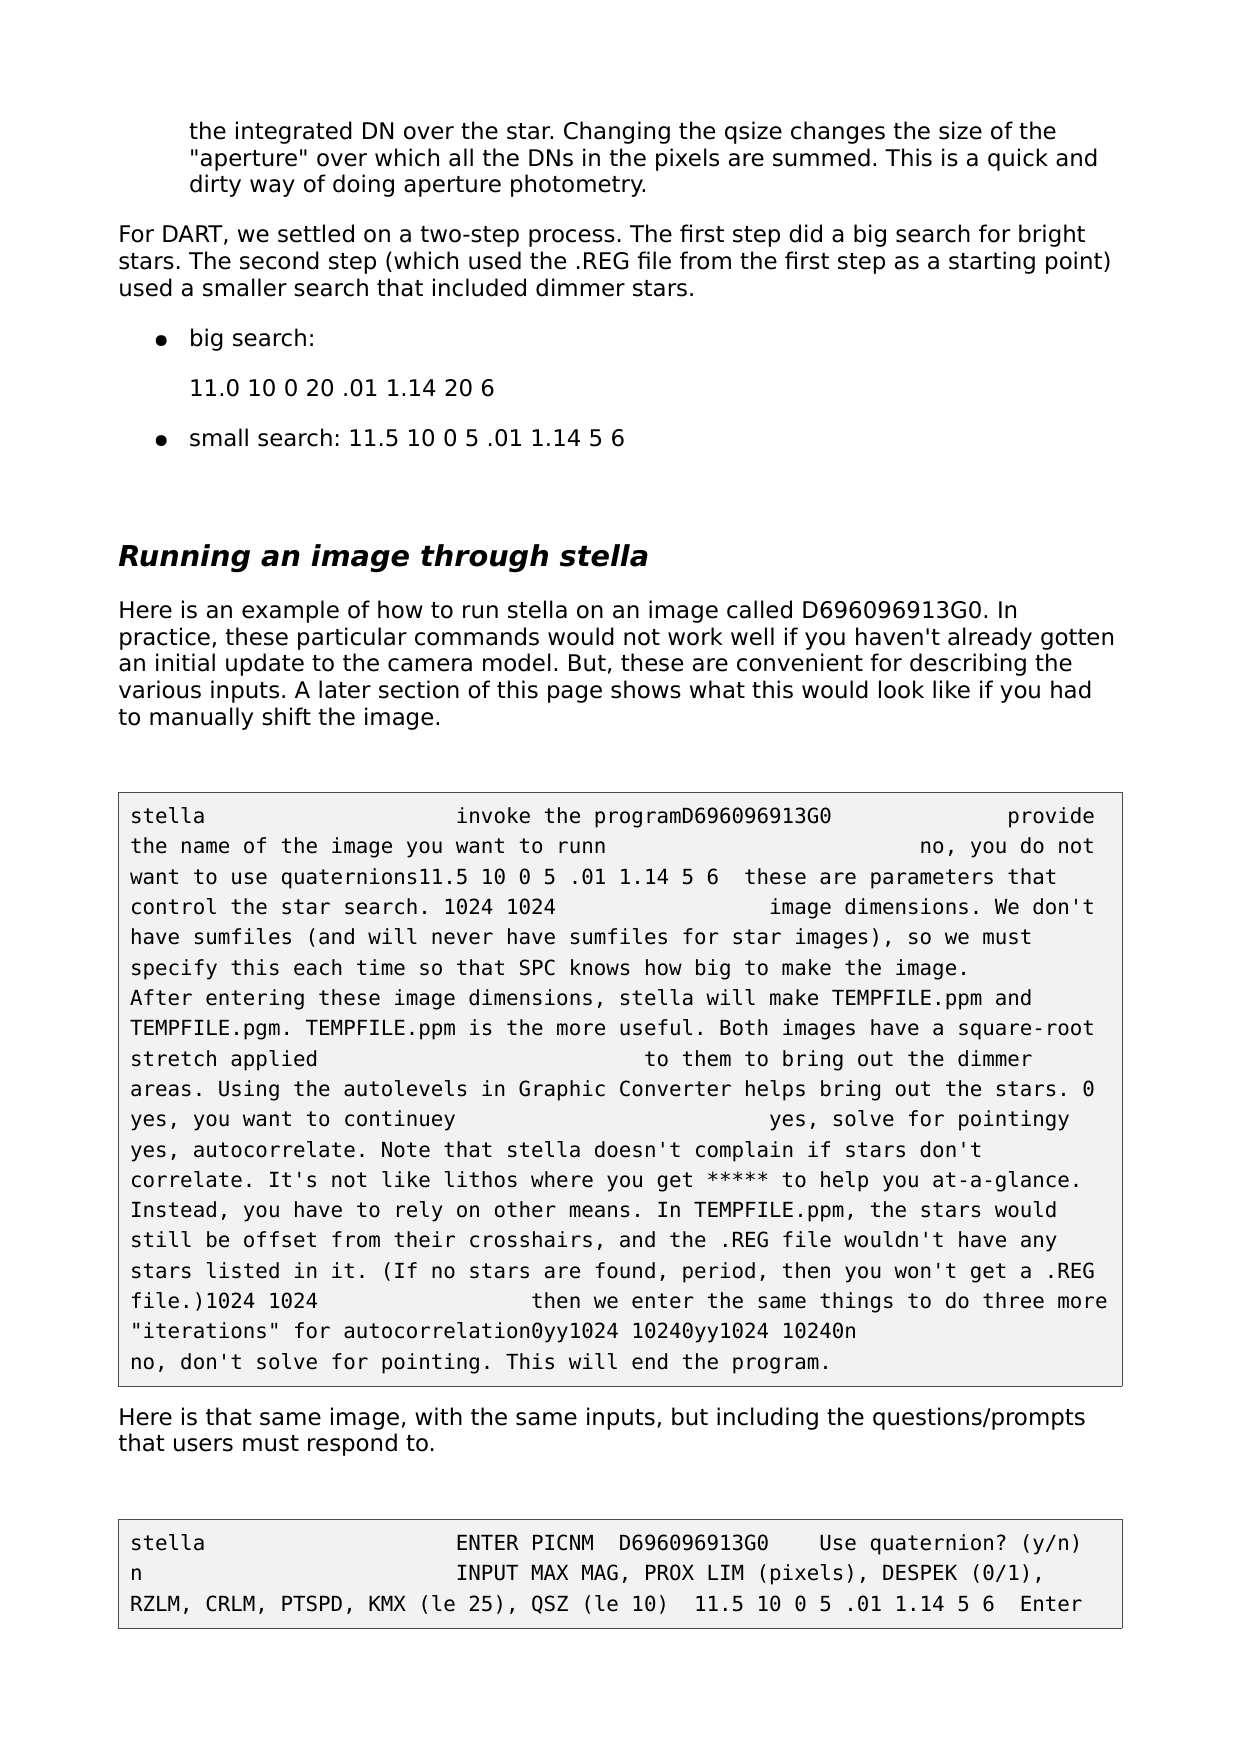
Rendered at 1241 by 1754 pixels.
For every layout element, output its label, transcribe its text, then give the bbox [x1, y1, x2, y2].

text stella invoke the programD696096913G0 provide the name of the image you want to runn no, you do not want to use quaternions11.5 10 0 5 .01 1.14 5 6 these are parameters that control the star search. 1024 1024 image dimensions. We don't have sumfiles (and will never have sumfiles for star images), so we must specify this each time so that SPC knows how big to make the image. After entering these image dimensions, stella will make TEMPFILE.ppm and TEMPFILE.pgm. TEMPFILE.ppm is the more useful. Both images have a square-root stretch applied to them to bring out the dimmer areas. Using the autolevels in Graphic Converter helps bring out the stars. 0 yes, you want to continuey yes, solve for pointingy yes, autocorrelate. Note that stella doesn't complain if stars don't correlate. It's not like lithos where you get ***** to help you at-a-glance. Instead, you have to rely on other means. In TEMPFILE.ppm, the stars would still be offset from their crosshairs, and the .REG file wouldn't have any stars listed in it. (If no stars are found, period, then you won't get a .REG file.)1024 1024 then we enter the same things to do three more "iterations" for autocorrelation0yy1024 10240yy1024 10240n no, don't solve for pointing. This will end the program. [119, 793, 1122, 1386]
text For DART, we settled on a two-step process. The first step did a big search for bright stars. The second step (which used the .REG file from the first step as a starting point) used a smaller search that included dimmer stars. [118, 222, 1122, 302]
text stella ENTER PICNM D696096913G0 Use quaternion? (y/n) n INPUT MAX MAG, PROX LIM (pixels), DESPEK (0/1), RZLM, CRLM, PTSPD, KMX (le 25), QSZ (le 10) 11.5 10 0 5 .01 1.14 5 6 Enter [119, 1520, 1122, 1628]
subtitle Running an image through stella [118, 539, 1122, 573]
list big search: [153, 325, 1122, 352]
list the integrated DN over the star. Changing the qsize changes the size of the "aperture" over which all the DNs in the pixels are summed. This is a quick and dirty way of doing aperture photometry. [153, 118, 1122, 198]
list 11.0 10 0 20 .01 1.14 20 6 [153, 375, 1122, 402]
list small search: 11.5 10 0 5 .01 1.14 5 6 [153, 426, 1122, 452]
text Here is that same image, with the same inputs, but including the questions/prompts that users must respond to. [118, 1404, 1122, 1457]
text Here is an example of how to run stella on an image called D696096913G0. In practice, these particular commands would not work well if you haven't already gotten an initial update to the camera model. But, these are convenient for describing the various inputs. A later section of this page shows what this would look like if you had to manually shift the image. [118, 597, 1122, 730]
